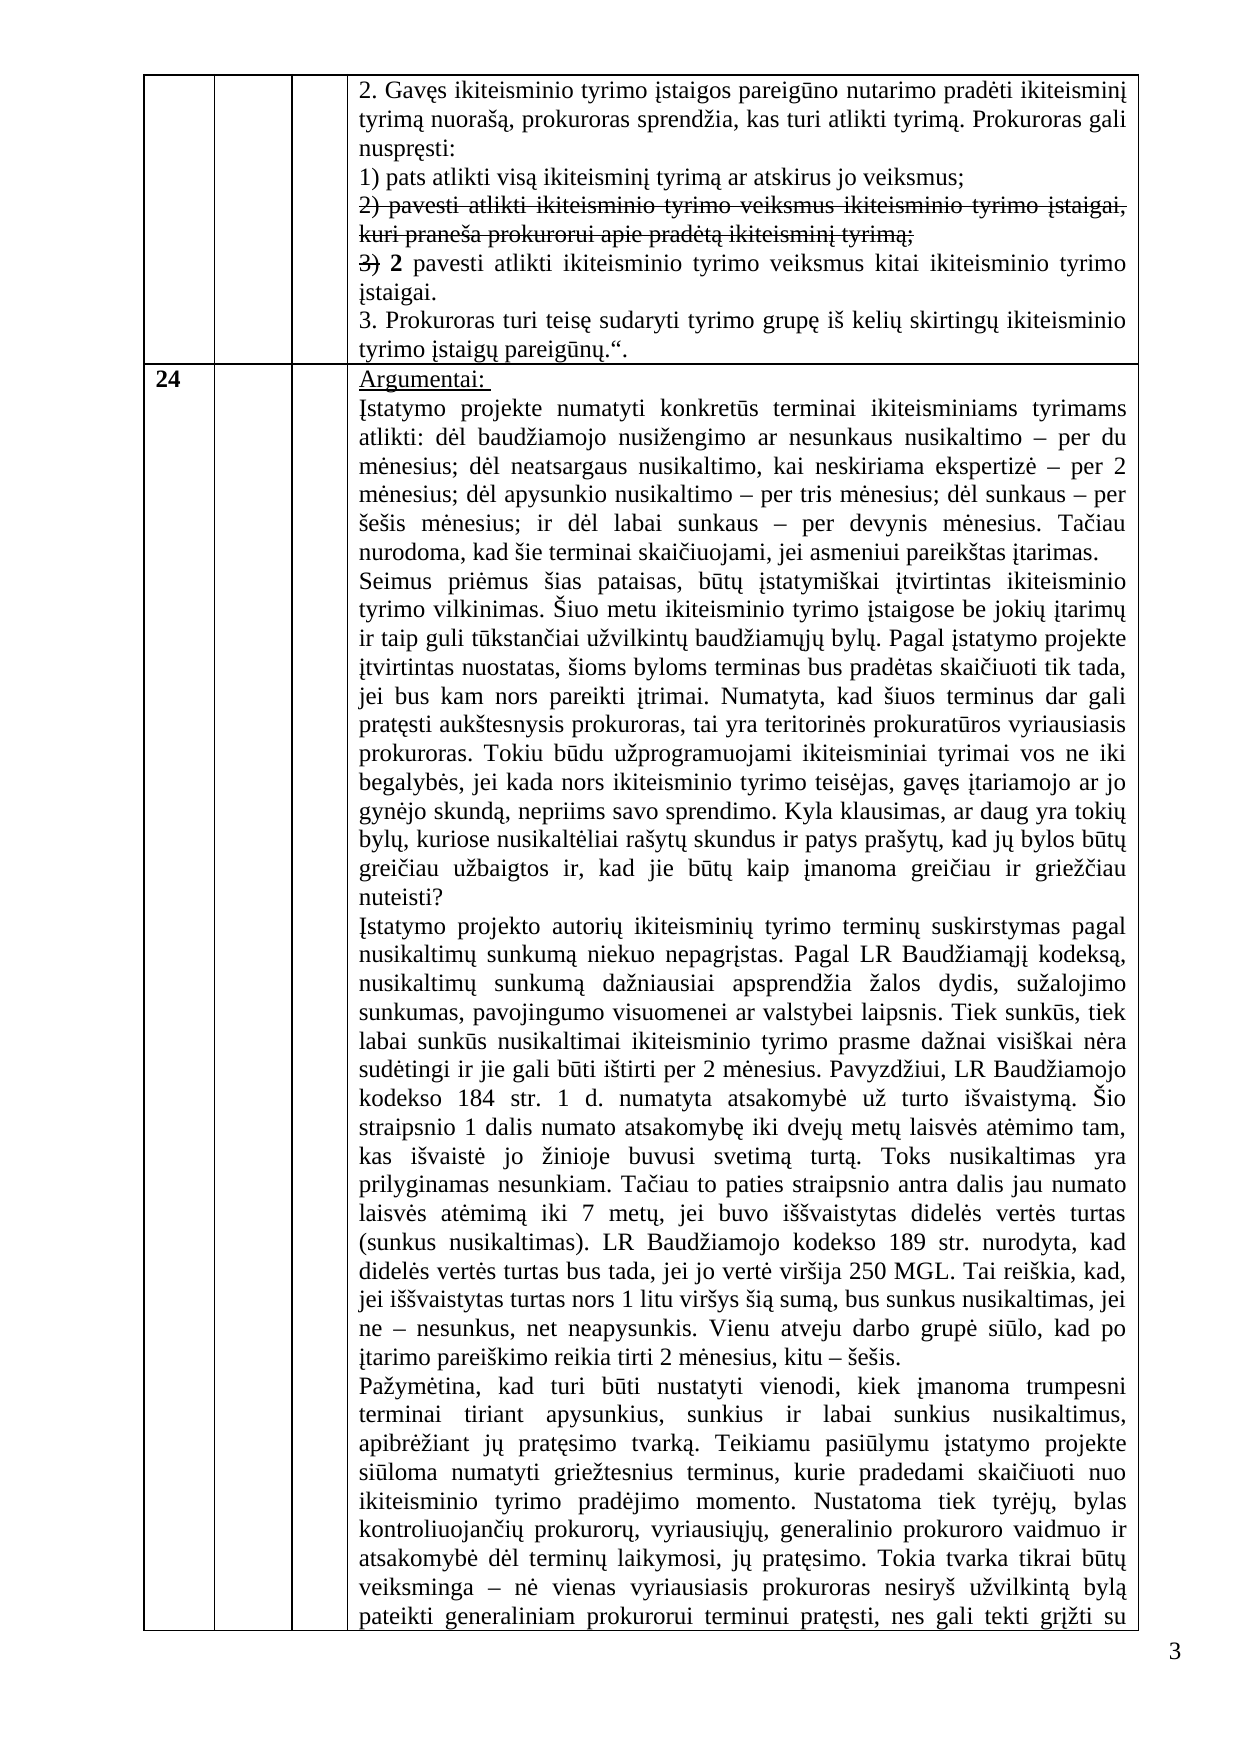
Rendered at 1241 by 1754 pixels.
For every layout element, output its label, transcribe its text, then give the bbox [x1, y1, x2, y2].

table_cell Argumentai: Įstatymo projekte numatyti konkretūs terminai ikiteisminiams tyrimams atlikti: dėl baudžiamojo nusižengimo ar nesunkaus nusikaltimo – per du mėnesius; dėl neatsargaus nusikaltimo, kai neskiriama ekspertizė – per 2 mėnesius; dėl apysunkio nusikaltimo – per tris mėnesius; dėl sunkaus – per šešis mėnesius; ir dėl labai sunkaus – per devynis mėnesius. Tačiau nurodoma, kad šie terminai skaičiuojami, jei asmeniui pareikštas įtarimas. Seimus priėmus šias pataisas, būtų įstatymiškai įtvirtintas ikiteisminio tyrimo vilkinimas. Šiuo metu ikiteisminio tyrimo įstaigose be jokių įtarimų ir taip guli tūkstančiai užvilkintų baudžiamųjų bylų. Pagal įstatymo projekte įtvirtintas nuostatas, šioms byloms terminas bus pradėtas skaičiuoti tik tada, jei bus kam nors pareikti įtrimai. Numatyta, kad šiuos terminus dar gali pratęsti aukštesnysis prokuroras, tai yra teritorinės prokuratūros vyriausiasis prokuroras. Tokiu būdu užprogramuojami ikiteisminiai tyrimai vos ne iki begalybės, jei kada nors ikiteisminio tyrimo teisėjas, gavęs įtariamojo ar jo gynėjo skundą, nepriims savo sprendimo. Kyla klausimas, ar daug yra tokių bylų, kuriose nusikaltėliai rašytų skundus ir patys prašytų, kad jų bylos būtų greičiau užbaigtos ir, kad jie būtų kaip įmanoma greičiau ir griežčiau nuteisti? Įstatymo projekto autorių ikiteisminių tyrimo terminų suskirstymas pagal nusikaltimų sunkumą niekuo nepagrįstas. Pagal LR Baudžiamąjį kodeksą, nusikaltimų sunkumą dažniausiai apsprendžia žalos dydis, sužalojimo sunkumas, pavojingumo visuomenei ar valstybei laipsnis. Tiek sunkūs, tiek labai sunkūs nusikaltimai ikiteisminio tyrimo prasme dažnai visiškai nėra sudėtingi ir jie gali būti ištirti per 2 mėnesius. Pavyzdžiui, LR Baudžiamojo kodekso 184 str. 1 d. numatyta atsakomybė už turto išvaistymą. Šio straipsnio 1 dalis numato atsakomybę iki dvejų metų laisvės atėmimo tam, kas išvaistė jo žinioje buvusi svetimą turtą. Toks nusikaltimas yra prilyginamas nesunkiam. Tačiau to paties straipsnio antra dalis jau numato laisvės atėmimą iki 7 metų, jei buvo iššvaistytas didelės vertės turtas (sunkus nusikaltimas). LR Baudžiamojo kodekso 189 str. nurodyta, kad didelės vertės turtas bus tada, jei jo vertė viršija 250 MGL. Tai reiškia, kad, jei iššvaistytas turtas nors 1 litu viršys šią sumą, bus sunkus nusikaltimas, jei ne – nesunkus, net neapysunkis. Vienu atveju darbo grupė siūlo, kad po įtarimo pareiškimo reikia tirti 2 mėnesius, kitu – šešis. Pažymėtina, kad turi būti nustatyti vienodi, kiek įmanoma trumpesni terminai tiriant apysunkius, sunkius ir labai sunkius nusikaltimus, apibrėžiant jų pratęsimo tvarką. Teikiamu pasiūlymu įstatymo projekte siūloma numatyti griežtesnius terminus, kurie pradedami skaičiuoti nuo ikiteisminio tyrimo pradėjimo momento. Nustatoma tiek tyrėjų, bylas kontroliuojančių prokurorų, vyriausiųjų, generalinio prokuroro vaidmuo ir atsakomybė dėl terminų laikymosi, jų pratęsimo. Tokia tvarka tikrai būtų veiksminga – nė vienas vyriausiasis prokuroras nesiryš užvilkintą bylą pateikti generaliniam prokurorui terminui pratęsti, nes gali tekti grįžti su [348, 365, 1138, 1629]
table_cell 2. Gavęs ikiteisminio tyrimo įstaigos pareigūno nutarimo pradėti ikiteisminį tyrimą nuorašą, prokuroras sprendžia, kas turi atlikti tyrimą. Prokuroras gali nuspręsti: 1) pats atlikti visą ikiteisminį tyrimą ar atskirus jo veiksmus; 2) pavesti atlikti ikiteisminio tyrimo veiksmus ikiteisminio tyrimo įstaigai, kuri praneša prokurorui apie pradėtą ikiteisminį tyrimą; 3) 2 pavesti atlikti ikiteisminio tyrimo veiksmus kitai ikiteisminio tyrimo įstaigai. 3. Prokuroras turi teisę sudaryti tyrimo grupę iš kelių skirtingų ikiteisminio tyrimo įstaigų pareigūnų.“. [348, 76, 1138, 363]
table_cell [215, 76, 291, 363]
table_cell 24 [145, 365, 214, 1629]
table_cell [293, 365, 347, 1629]
table_cell [293, 76, 347, 363]
table_cell [145, 76, 214, 363]
table_cell [215, 365, 291, 1629]
